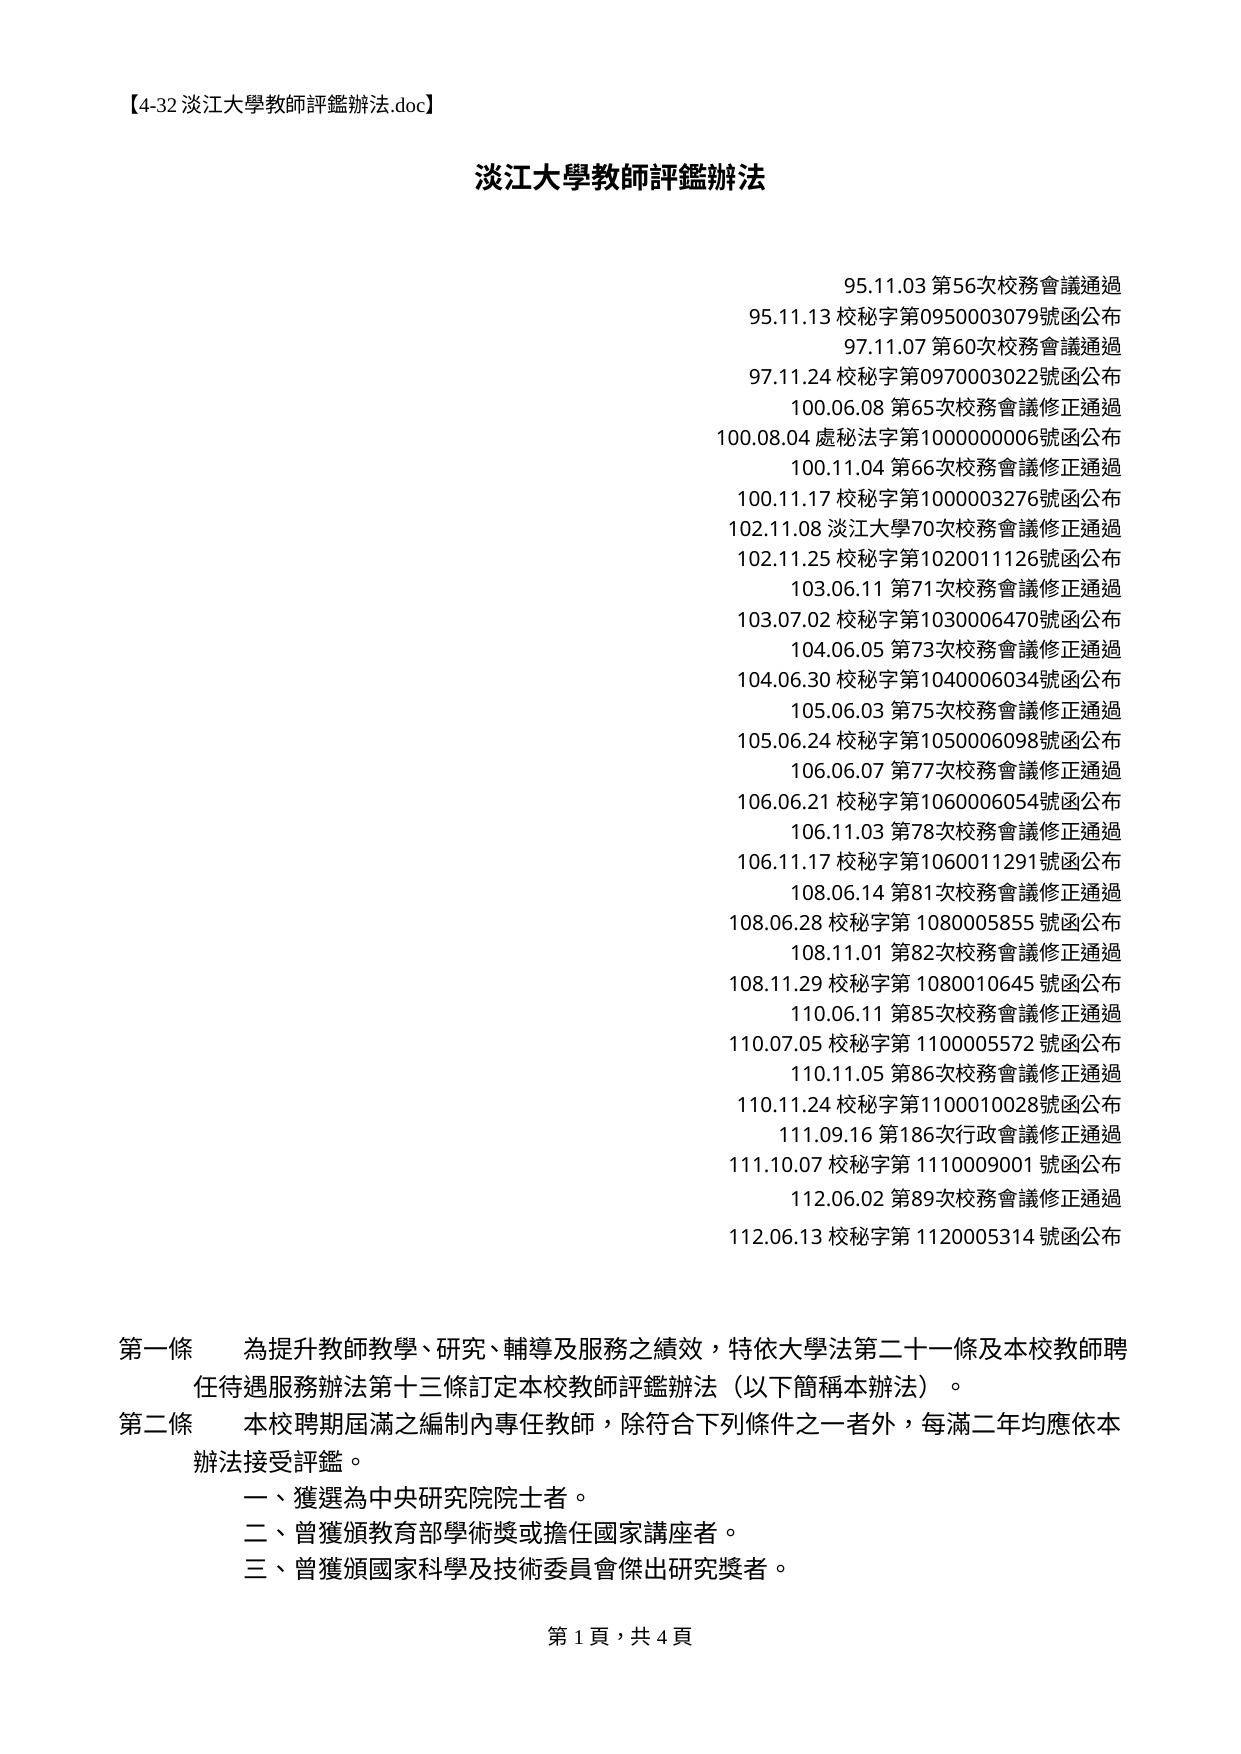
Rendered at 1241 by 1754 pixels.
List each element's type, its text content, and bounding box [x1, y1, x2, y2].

text 111.10.07 校秘字第1110009001號函公布 [118, 1149, 1122, 1179]
text 三、曾獲頒國家科學及技術委員會傑出研究獎者。 [243, 1550, 1122, 1585]
text 106.11.17 校秘字第1060011291號函公布 [343, 846, 1122, 876]
text 110.11.24 校秘字第1100010028號函公布 [343, 1088, 1122, 1118]
text 104.06.05 第73次校務會議修正通過 [343, 633, 1122, 664]
text 100.06.08 第65次校務會議修正通過 [118, 391, 1122, 421]
text 110.11.05 第86次校務會議修正通過 [118, 1058, 1122, 1088]
text 100.08.04 處秘法字第1000000006號函公布 [118, 421, 1122, 451]
text 第二條 本校聘期屆滿之編制內專任教師，除符合下列條件之一者外，每滿二年均應依本辦法接受評鑑。 [118, 1404, 1122, 1479]
text 112.06.02 第89次校務會議修正通過 [118, 1179, 1122, 1216]
text 103.06.11 第71次校務會議修正通過 [343, 573, 1122, 603]
text 105.06.03 第75次校務會議修正通過 [343, 694, 1122, 724]
text 110.07.05 校秘字第1100005572號函公布 [118, 1027, 1122, 1058]
text 112.06.13 校秘字第1120005314號函公布 [118, 1216, 1122, 1254]
text 一、獲選為中央研究院院士者。 [243, 1479, 1122, 1514]
text 111.09.16 第186次行政會議修正通過 [118, 1118, 1122, 1149]
text 103.07.02 校秘字第1030006470號函公布 [343, 603, 1122, 633]
text 108.06.28 校秘字第1080005855號函公布 [118, 906, 1122, 936]
text 106.06.21 校秘字第1060006054號函公布 [343, 785, 1122, 815]
text 106.11.03 第78次校務會議修正通過 [343, 815, 1122, 846]
text 104.06.30 校秘字第1040006034號函公布 [343, 664, 1122, 694]
text 105.06.24 校秘字第1050006098號函公布 [343, 724, 1122, 754]
text 第一條 為提升教師教學、研究、輔導及服務之績效，特依大學法第二十一條及本校教師聘任待遇服務辦法第十三條訂定本校教師評鑑辦法（以下簡稱本辦法）。 [118, 1329, 1128, 1404]
text 108.06.14 第81次校務會議修正通過 [118, 876, 1122, 906]
text 97.11.07 第60次校務會議通過 [118, 330, 1122, 361]
text 100.11.17 校秘字第1000003276號函公布 [446, 482, 1122, 512]
text 97.11.24 校秘字第0970003022號函公布 [446, 361, 1122, 391]
text 95.11.13 校秘字第0950003079號函公布 [446, 300, 1122, 330]
text 102.11.08 淡江大學70次校務會議修正通過 [343, 512, 1122, 542]
text 108.11.01 第82次校務會議修正通過 [118, 936, 1122, 967]
text 淡江大學教師評鑑辦法 [118, 138, 1122, 213]
text 95.11.03 第56次校務會議通過 [118, 269, 1122, 300]
text 108.11.29 校秘字第1080010645號函公布 [118, 967, 1122, 997]
text 106.06.07 第77次校務會議修正通過 [343, 754, 1122, 785]
text 110.06.11 第85次校務會議修正通過 [118, 997, 1122, 1027]
text 102.11.25 校秘字第1020011126號函公布 [343, 542, 1122, 573]
text 100.11.04 第66次校務會議修正通過 [118, 451, 1122, 482]
text 二、曾獲頒教育部學術獎或擔任國家講座者。 [243, 1514, 1122, 1550]
